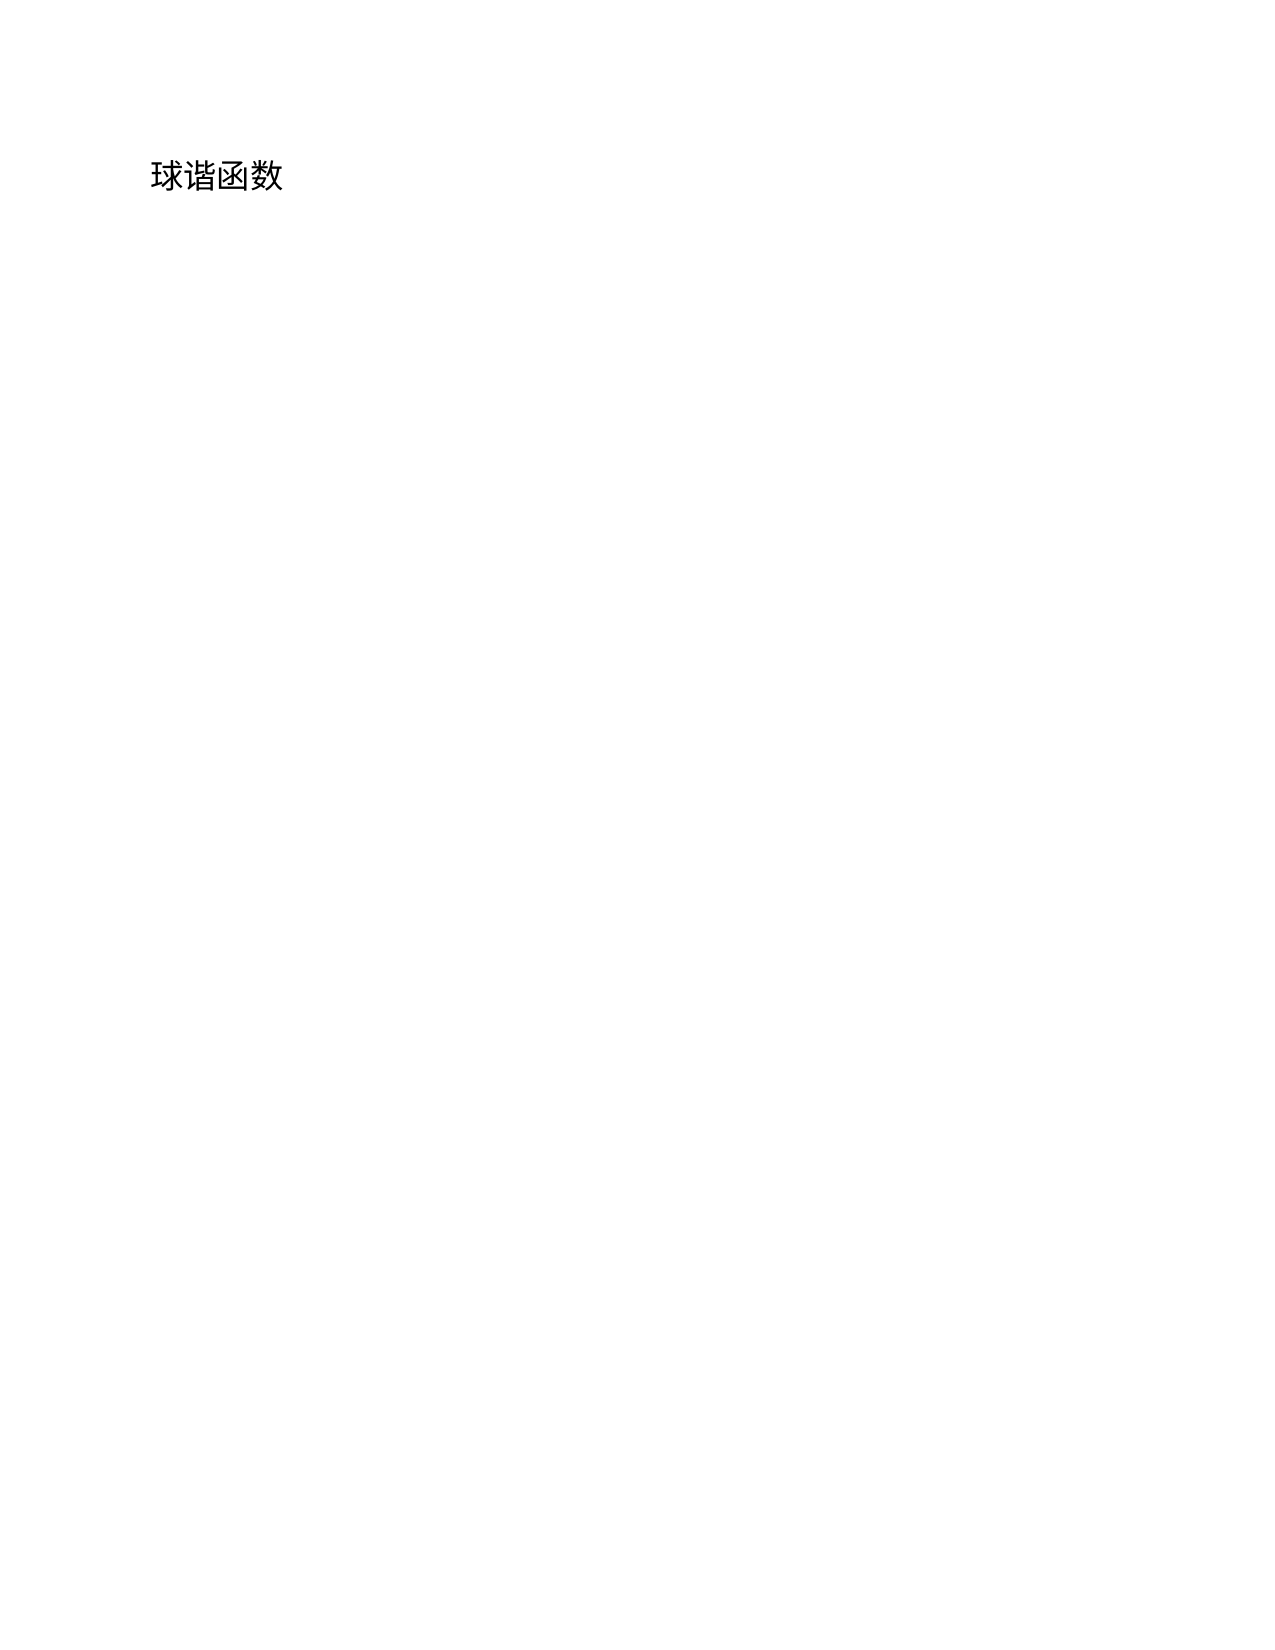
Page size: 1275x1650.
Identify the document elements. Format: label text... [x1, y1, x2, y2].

text 球谐函数 [150, 150, 1125, 198]
